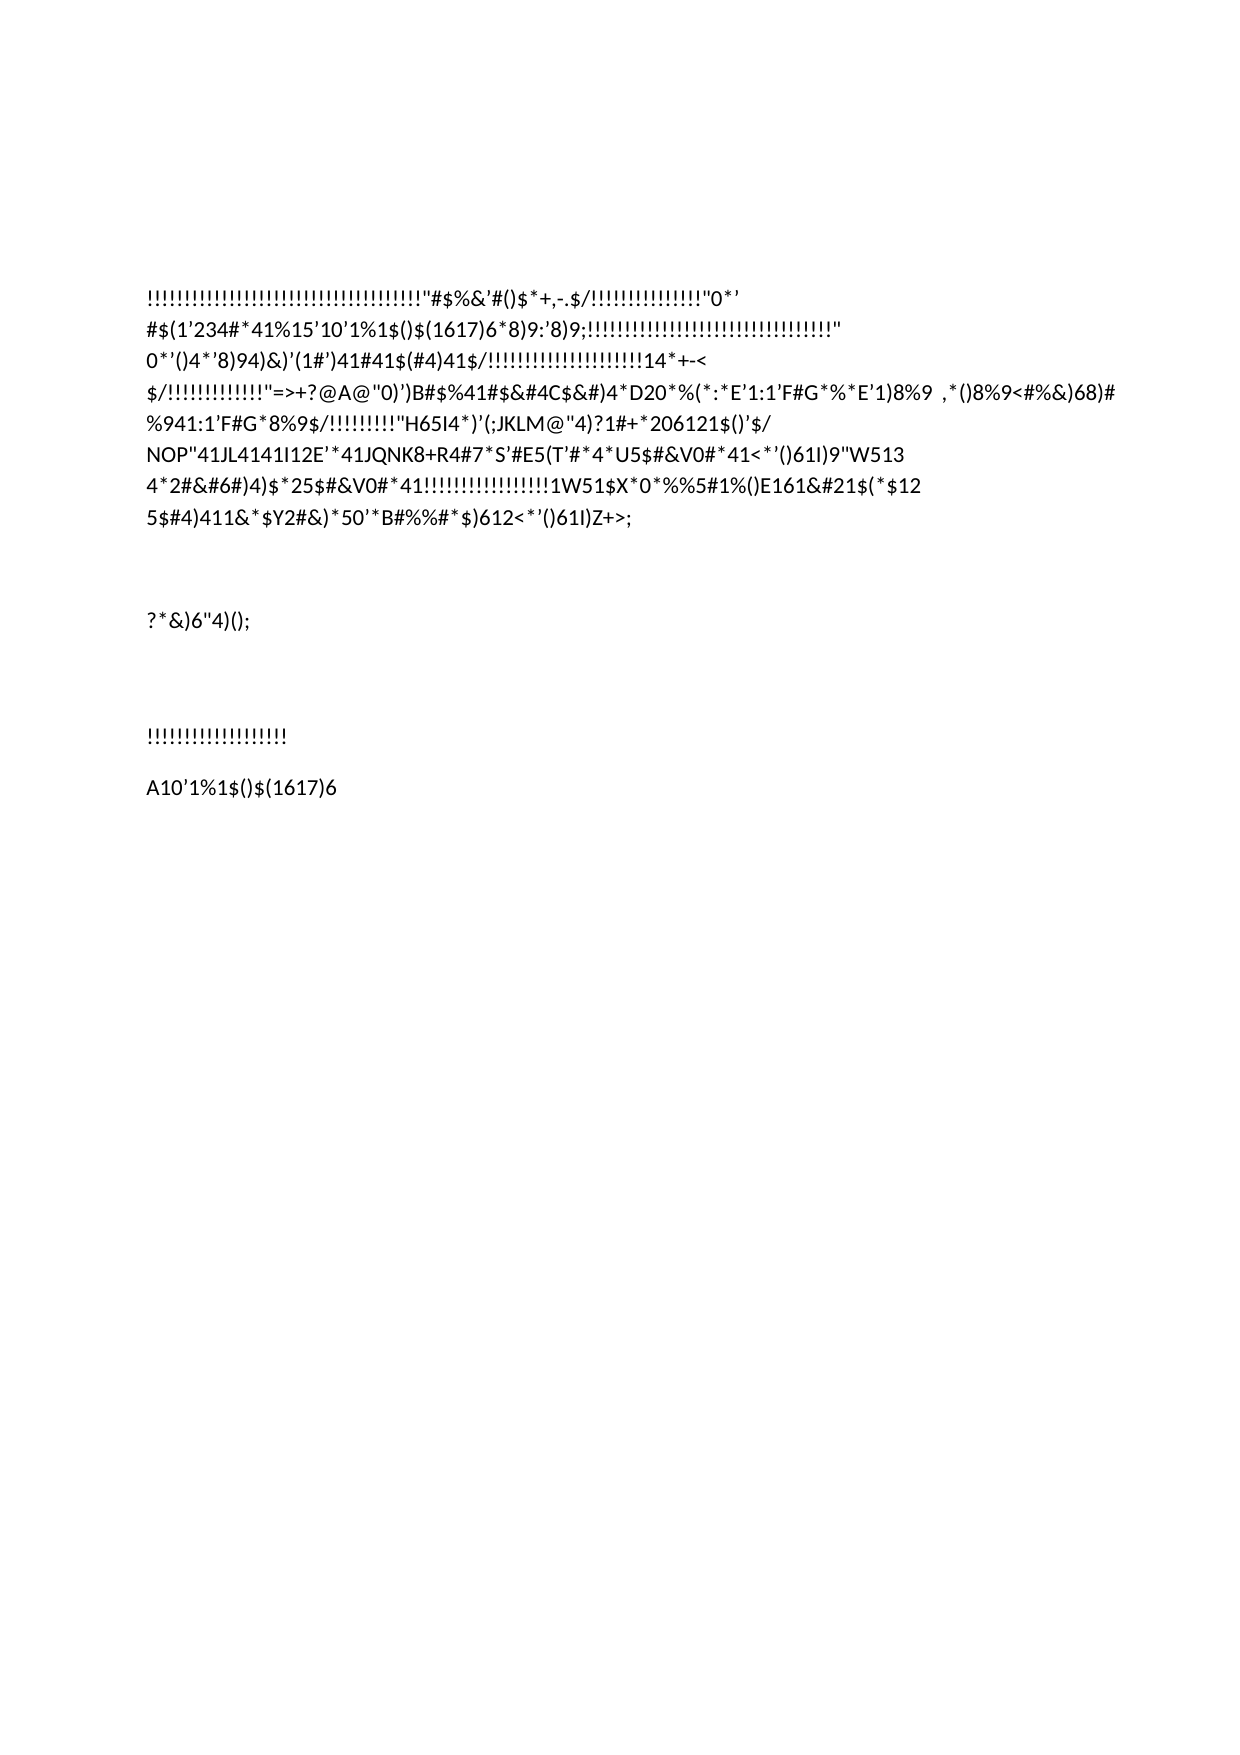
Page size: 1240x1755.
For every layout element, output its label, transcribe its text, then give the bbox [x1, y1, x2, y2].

text !!!!!!!!!!!!!!!!!!! [146, 722, 1117, 750]
text ?*&)6"4)(); [146, 606, 1117, 634]
text A10’1%1$()$(1617)6 [146, 773, 1117, 801]
text #$(1’234#*41%15’10’1%1$()$(1617)6*8)9:’8)9;!!!!!!!!!!!!!!!!!!!!!!!!!!!!!!!!!" [146, 315, 1117, 343]
text NOP"41JL4141I12E’*41JQNK8+R4#7*S’#E5(T’#*4*U5$#&V0#*41<*’()61I)9"W513 [146, 440, 1117, 468]
text !!!!!!!!!!!!!!!!!!!!!!!!!!!!!!!!!!!!!"#$%&’#()$*+,-.$/!!!!!!!!!!!!!!!"0*’ [146, 284, 1117, 312]
text $/!!!!!!!!!!!!!"=>+?@A@"0)’)B#$%41#$&#4C$&#)4*D20*%(*:*E’1:1’F#G*%*E’1)8%9 ,*()8%9<#%&)68)#%941:1’F#G*8%9$/!!!!!!!!!"H65I4*)’(;JKLM@"4)?1#+*206121$()’$/ [146, 378, 1117, 437]
text 0*’()4*’8)94)&)’(1#’)41#41$(#4)41$/!!!!!!!!!!!!!!!!!!!!!14*+-< [146, 347, 1117, 374]
text 4*2#&#6#)4)$*25$#&V0#*41!!!!!!!!!!!!!!!!!1W51$X*0*%%5#1%()E161&#21$(*$12 5$#4)411&*$Y2#&)*50’*B#%%#*$)612<*’()61I)Z+>; [146, 472, 1117, 531]
